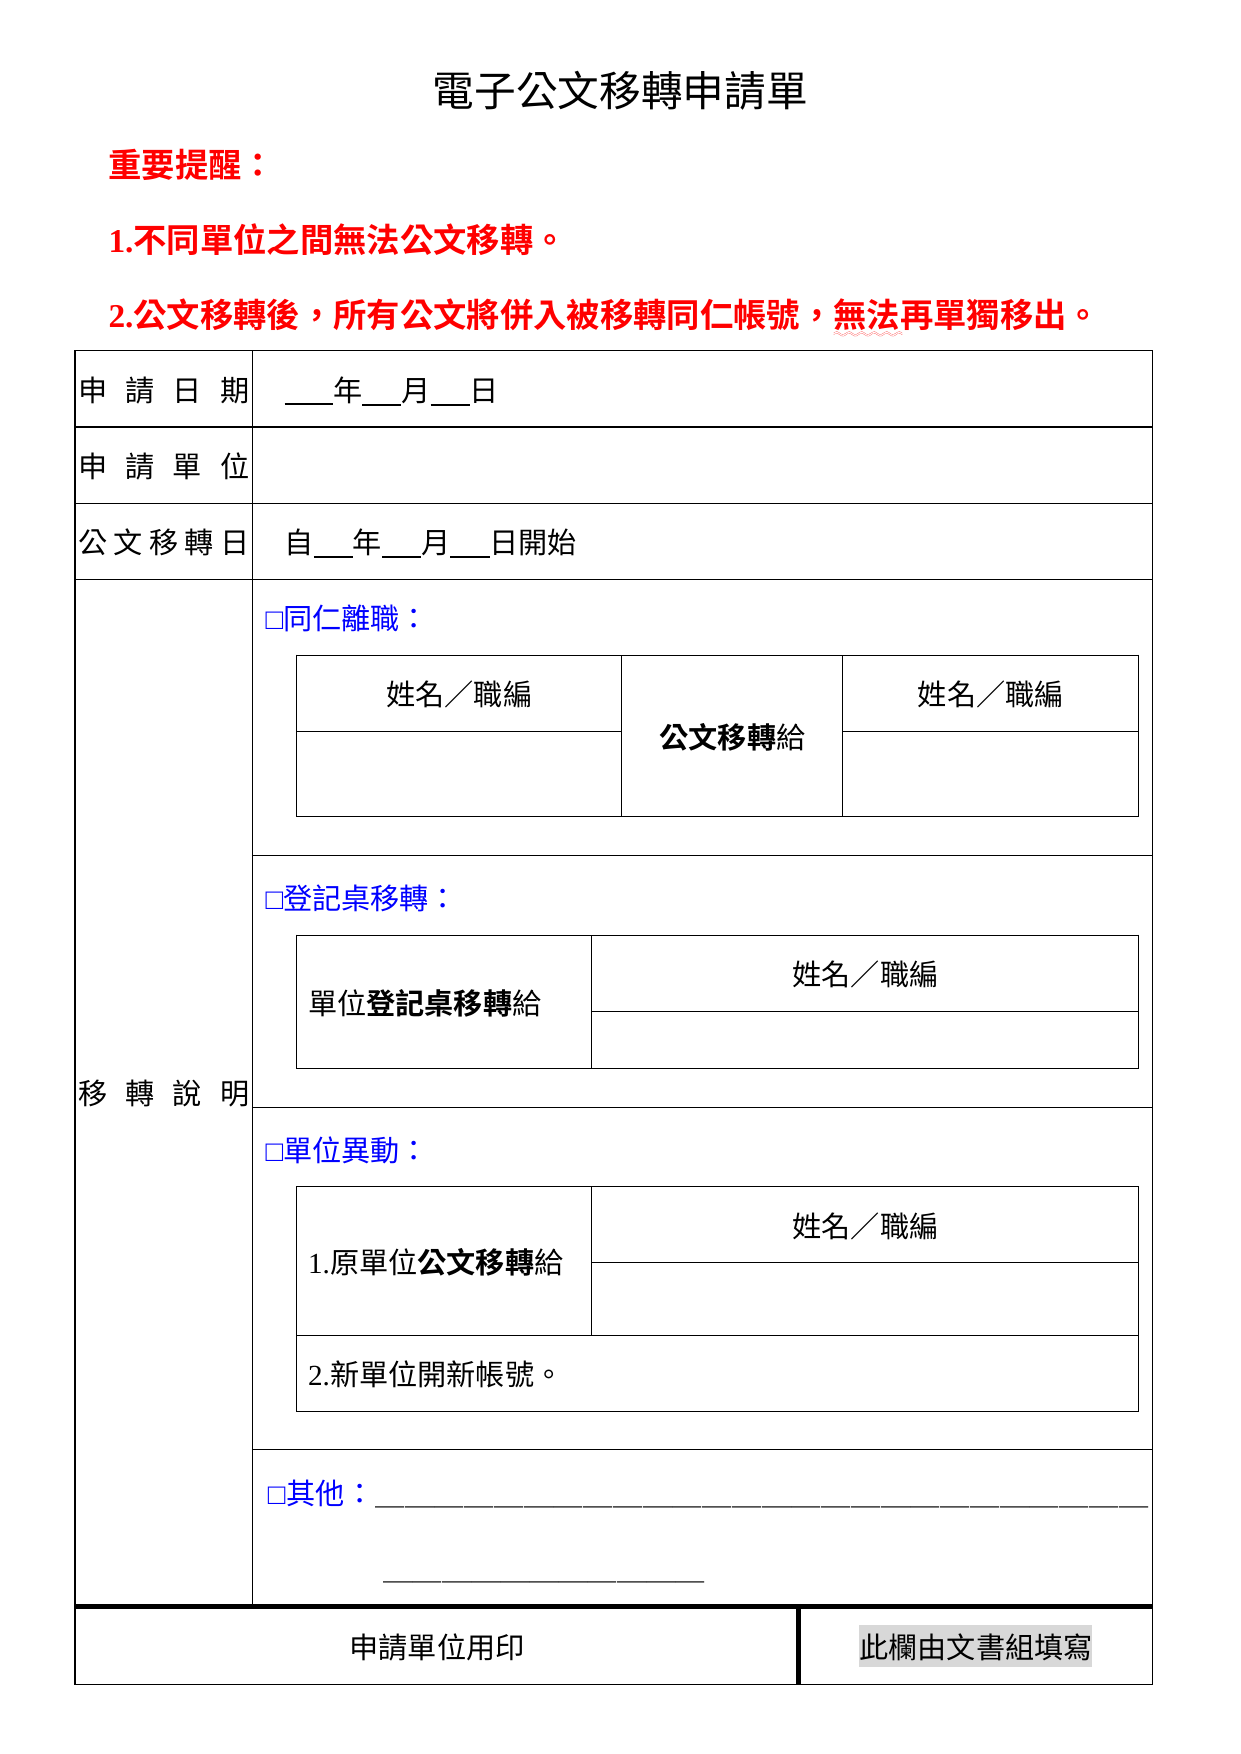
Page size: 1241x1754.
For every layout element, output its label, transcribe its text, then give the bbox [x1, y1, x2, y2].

table_cell 2.新單位開新帳號。 [297, 1336, 1138, 1411]
table_header 單位登記桌移轉給 [297, 936, 591, 1068]
table_cell □登記桌移轉： [253, 856, 1152, 1107]
table_cell [297, 732, 621, 816]
table_cell □同仁離職： [253, 580, 1152, 855]
table_header 姓名／職編 [297, 656, 621, 731]
table_cell [592, 1012, 1138, 1068]
table_cell □其他：＿＿＿＿＿＿＿＿＿＿＿＿＿＿＿＿＿＿＿＿＿＿＿＿＿＿＿＿＿＿＿＿＿＿＿＿＿ [253, 1450, 1152, 1604]
table_cell [843, 732, 1138, 816]
text 重要提醒： [75, 125, 1165, 200]
table_cell [592, 1263, 1138, 1334]
table_cell 自 年 月 日開始 [253, 504, 1152, 578]
table_header 公文移轉給 [622, 656, 842, 816]
table_header 申請日期 [76, 351, 252, 426]
table_header 1.原單位公文移轉給 [297, 1187, 591, 1334]
table_cell 公文移轉日 [76, 504, 252, 578]
table_header 姓名／職編 [592, 1187, 1138, 1262]
table_header 年 月 日 [253, 351, 1152, 426]
table_cell 移轉說明 [76, 580, 252, 1604]
text 2.公文移轉後，所有公文將併入被移轉同仁帳號，無法再單獨移出。 [75, 275, 1165, 350]
table_header 姓名／職編 [843, 656, 1138, 731]
table_header 姓名／職編 [592, 936, 1138, 1011]
text 電子公文移轉申請單 [75, 50, 1165, 125]
table_cell 此欄由文書組填寫 [801, 1609, 1152, 1683]
table_cell 申請單位用印 [76, 1609, 796, 1683]
text 1.不同單位之間無法公文移轉。 [75, 200, 1165, 275]
table_cell 申請單位 [76, 428, 252, 502]
table_cell [253, 428, 1152, 502]
table_cell □單位異動： [253, 1108, 1152, 1449]
